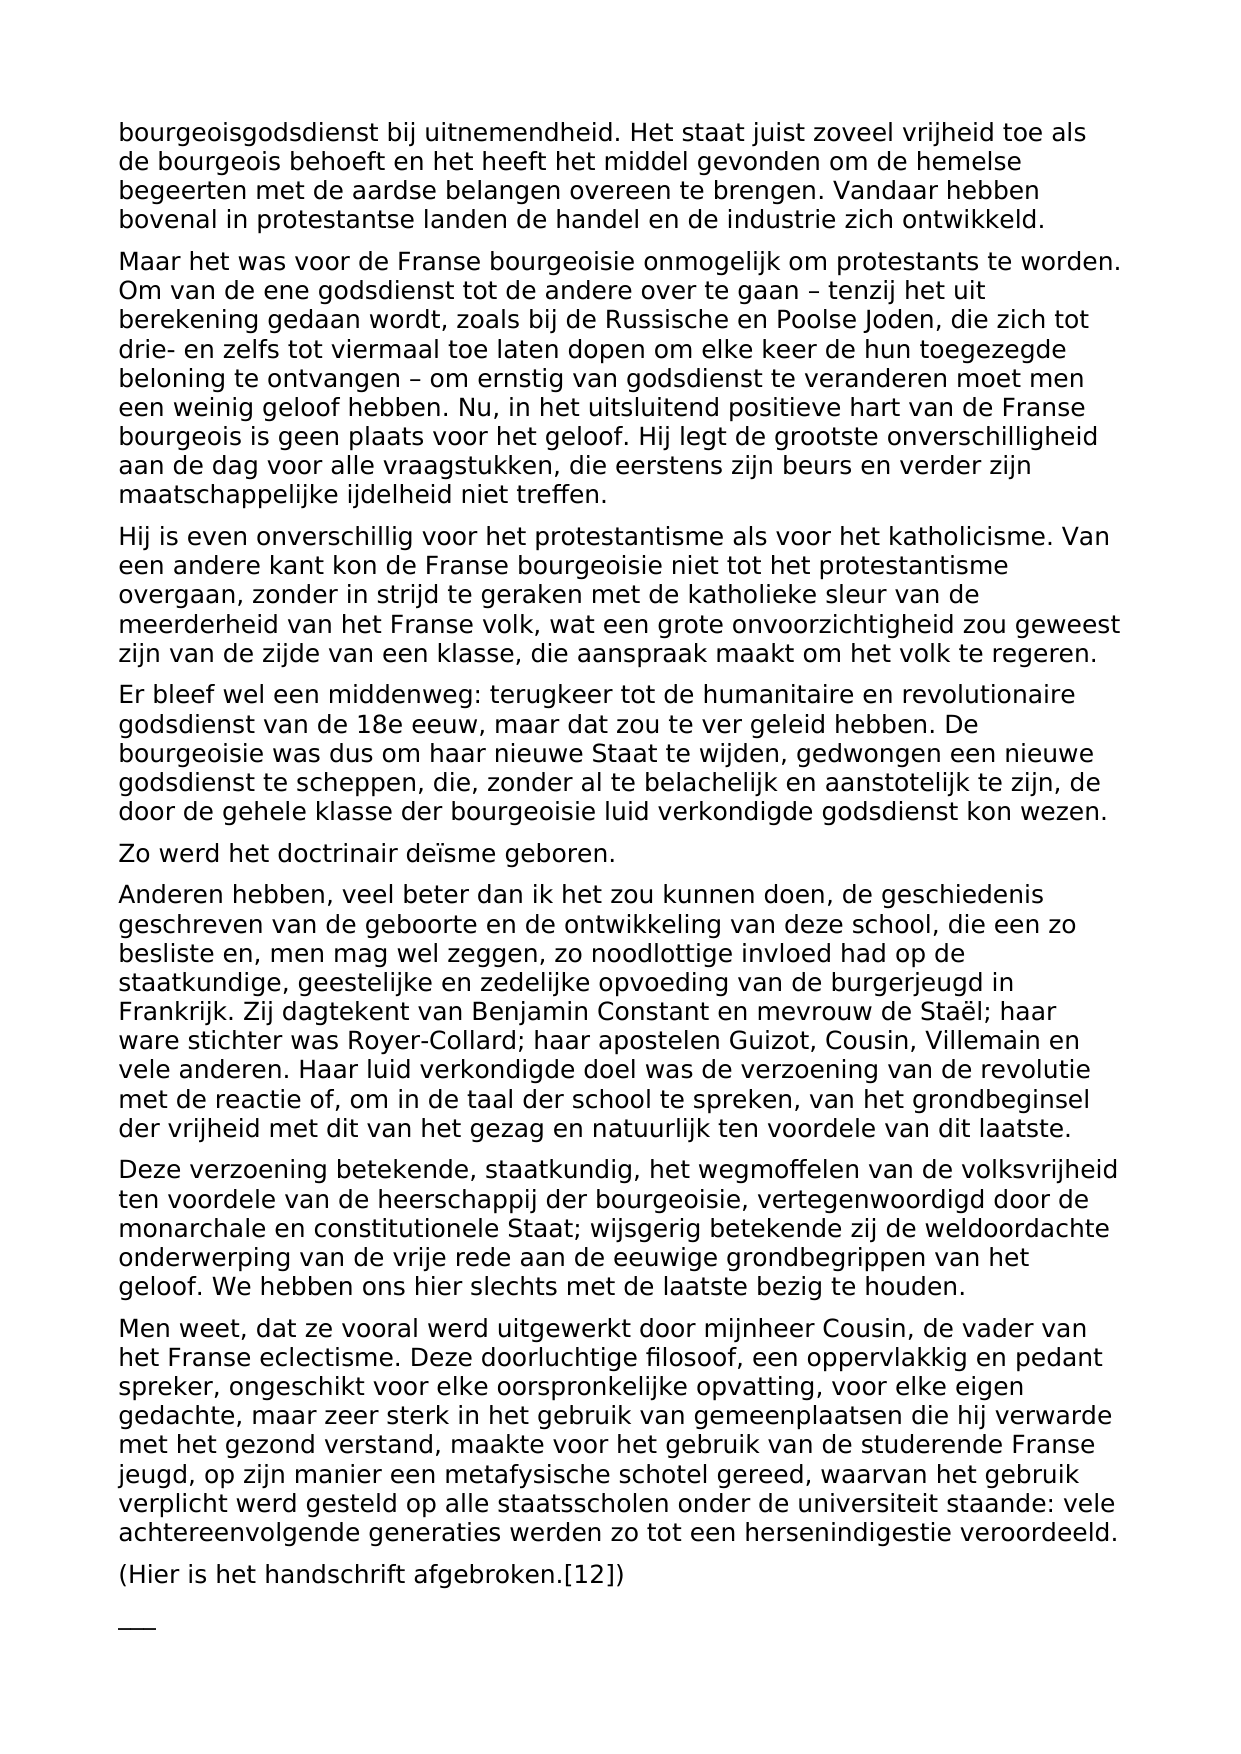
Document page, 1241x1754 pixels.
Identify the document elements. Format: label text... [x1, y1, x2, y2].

text Men weet, dat ze vooral werd uitgewerkt door mijnheer Cousin, de vader van het Franse eclectisme. Deze doorluchtige filosoof, een oppervlakkig en pedant spreker, ongeschikt voor elke oorspronkelijke opvatting, voor elke eigen gedachte, maar zeer sterk in het gebruik van gemeenplaatsen die hij verwarde met het gezond verstand, maakte voor het gebruik van de studerende Franse jeugd, op zijn manier een metafysische schotel gereed, waarvan het gebruik verplicht werd gesteld op alle staatsscholen onder de universiteit staande: vele achtereenvolgende generaties werden zo tot een hersenindigestie veroordeeld. [118, 1314, 1122, 1547]
text Maar het was voor de Franse bourgeoisie onmogelijk om protestants te worden. Om van de ene godsdienst tot de andere over te gaan – tenzij het uit berekening gedaan wordt, zoals bij de Russische en Poolse Joden, die zich tot drie- en zelfs tot viermaal toe laten dopen om elke keer de hun toegezegde beloning te ontvangen – om ernstig van godsdienst te veranderen moet men een weinig geloof hebben. Nu, in het uitsluitend positieve hart van de Franse bourgeois is geen plaats voor het geloof. Hij legt de grootste onverschilligheid aan de dag voor alle vraagstukken, die eerstens zijn beurs en verder zijn maatschappelijke ijdelheid niet treffen. [118, 247, 1122, 510]
text (Hier is het handschrift afgebroken.[12]) [118, 1560, 1122, 1589]
text Zo werd het doctrinair deïsme geboren. [118, 839, 1122, 868]
text bourgeoisgodsdienst bij uitnemendheid. Het staat juist zoveel vrijheid toe als de bourgeois behoeft en het heeft het middel gevonden om de hemelse begeerten met de aardse belangen overeen te brengen. Vandaar hebben bovenal in protestantse landen de handel en de industrie zich ontwikkeld. [118, 118, 1122, 235]
text Deze verzoening betekende, staatkundig, het wegmoffelen van de volksvrijheid ten voordele van de heerschappij der bourgeoisie, vertegenwoordigd door de monarchale en constitutionele Staat; wijsgerig betekende zij de weldoordachte onderwerping van de vrije rede aan de eeuwige grondbegrippen van het geloof. We hebben ons hier slechts met de laatste bezig te houden. [118, 1156, 1122, 1301]
text Hij is even onverschillig voor het protestantisme als voor het katholicisme. Van een andere kant kon de Franse bourgeoisie niet tot het protestantisme overgaan, zonder in strijd te geraken met de katholieke sleur van de meerderheid van het Franse volk, wat een grote onvoorzichtigheid zou geweest zijn van de zijde van een klasse, die aanspraak maakt om het volk te regeren. [118, 522, 1122, 668]
text Anderen hebben, veel beter dan ik het zou kunnen doen, de geschiedenis geschreven van de geboorte en de ontwikkeling van deze school, die een zo besliste en, men mag wel zeggen, zo noodlottige invloed had op de staatkundige, geestelijke en zedelijke opvoeding van de burgerjeugd in Frankrijk. Zij dagtekent van Benjamin Constant en mevrouw de Staël; haar ware stichter was Royer-Collard; haar apostelen Guizot, Cousin, Villemain en vele anderen. Haar luid verkondigde doel was de verzoening van de revolutie met de reactie of, om in de taal der school te spreken, van het grondbeginsel der vrijheid met dit van het gezag en natuurlijk ten voordele van dit laatste. [118, 881, 1122, 1143]
text Er bleef wel een middenweg: terugkeer tot de humanitaire en revolutionaire godsdienst van de 18e eeuw, maar dat zou te ver geleid hebben. De bourgeoisie was dus om haar nieuwe Staat te wijden, gedwongen een nieuwe godsdienst te scheppen, die, zonder al te belachelijk en aanstotelijk te zijn, de door de gehele klasse der bourgeoisie luid verkondigde godsdienst kon wezen. [118, 681, 1122, 826]
text ___ [118, 1601, 1122, 1631]
